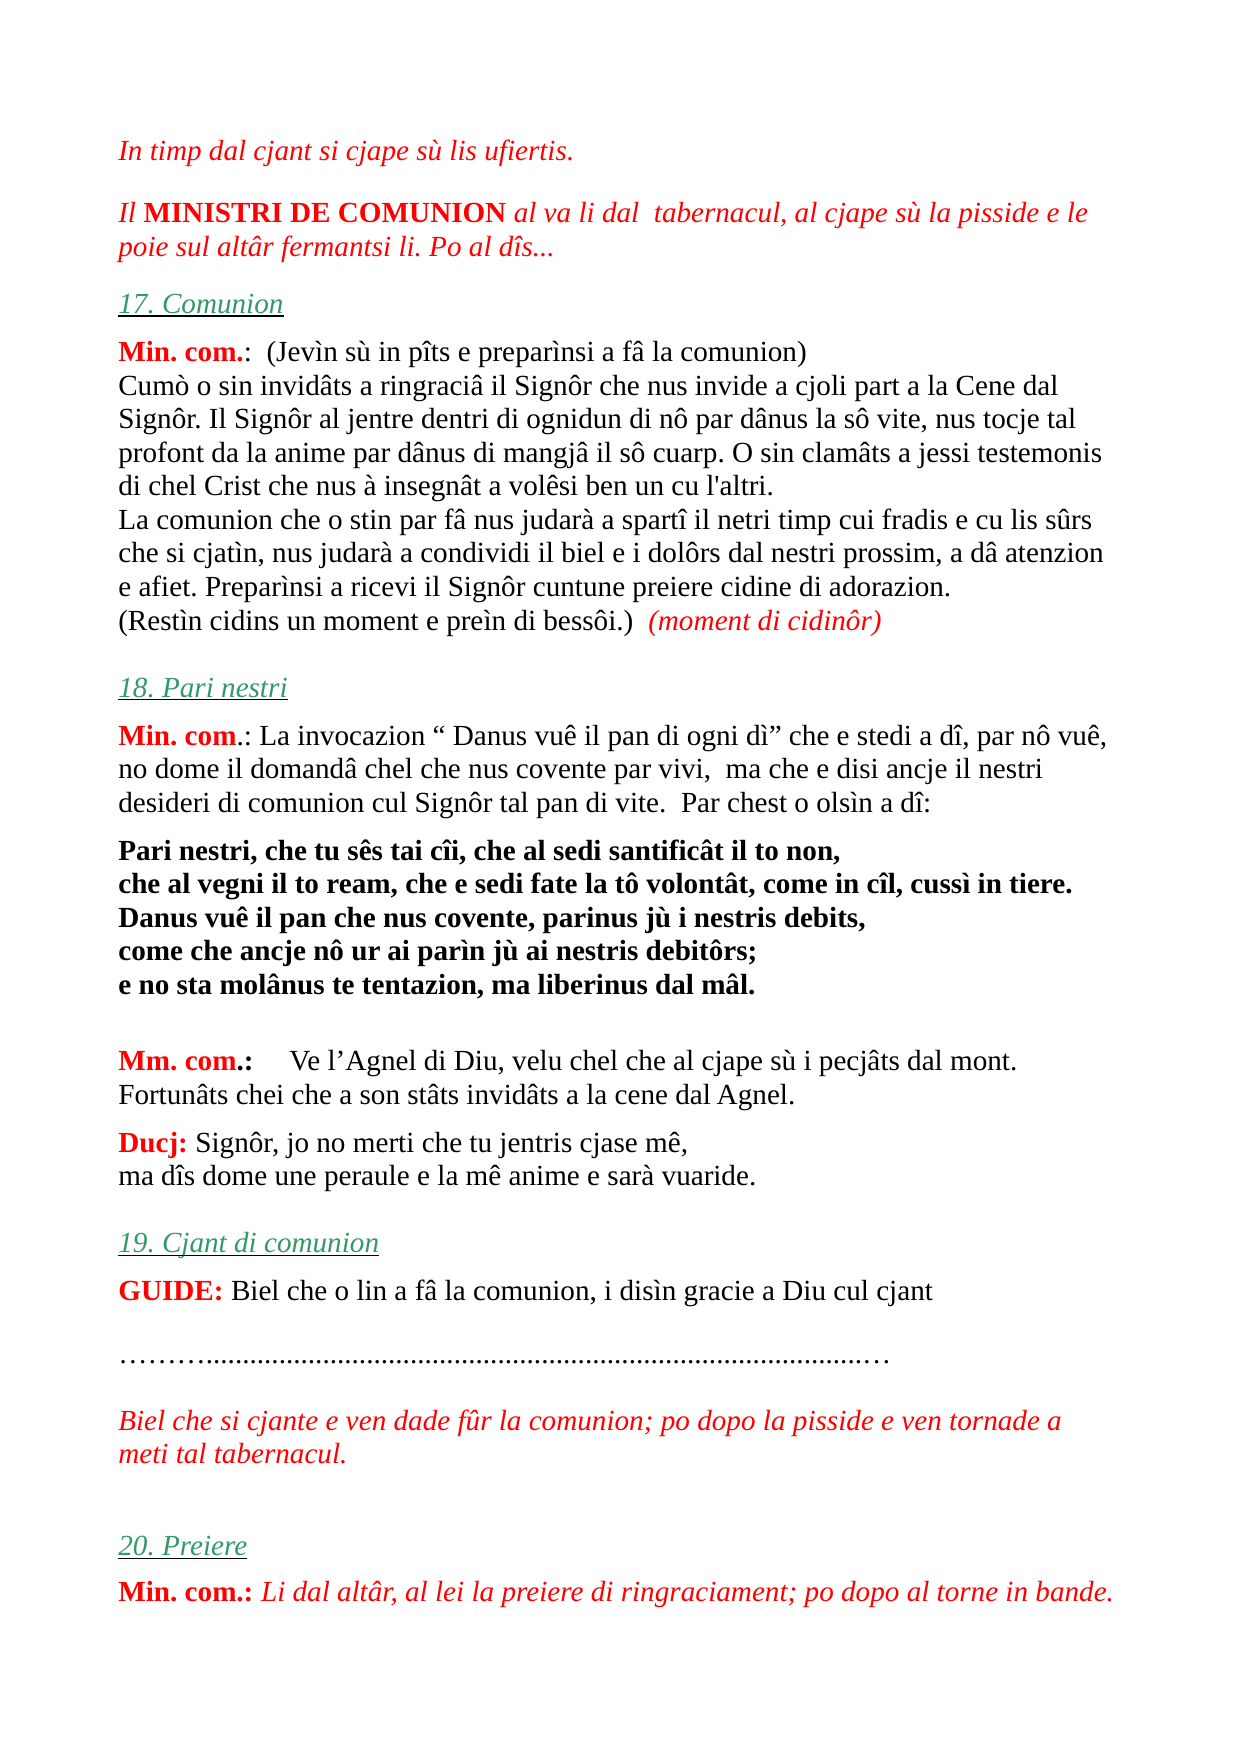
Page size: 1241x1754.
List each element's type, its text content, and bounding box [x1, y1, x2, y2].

text come che ancje nô ur ai parìn jù ai nestris debitôrs; [118, 933, 1122, 967]
text Biel che si cjante e ven dade fûr la comunion; po dopo la pisside e ven tornade a meti tal tabernacul. [118, 1403, 1122, 1470]
text Mm. com.: Ve l’Agnel di Diu, velu chel che al cjape sù i pecjâts dal mont. [118, 1043, 1122, 1077]
text ma dîs dome une peraule e la mê anime e sarà vuaride. [118, 1158, 1122, 1192]
text Min. com.: Li dal altâr, al lei la preiere di ringraciament; po dopo al torne in bande. [118, 1574, 1122, 1608]
text La comunion che o stin par fâ nus judarà a spartî il netri timp cui fradis e cu lis sûrs che si cjatìn, nus judarà a condividi il biel e i dolôrs dal nestri prossim, a dâ atenzion e afiet. Preparìnsi a ricevi il Signôr cuntune preiere cidine di adorazion. [118, 502, 1122, 603]
text 20. Preiere [118, 1528, 1122, 1562]
text (Restìn cidins un moment e preìn di bessôi.) (moment di cidinôr) [118, 603, 1122, 636]
text Fortunâts chei che a son stâts invidâts a la cene dal Agnel. [118, 1077, 1122, 1111]
text 17. Comunion [118, 286, 1122, 320]
text 18. Pari nestri [118, 670, 1122, 703]
text In timp dal cjant si cjape sù lis ufiertis. [118, 133, 1122, 167]
text GUIDE: Biel che o lin a fâ la comunion, i disìn gracie a Diu cul cjant [118, 1273, 1122, 1307]
text Min. com.: (Jevìn sù in pîts e preparìnsi a fâ la comunion) [118, 334, 1122, 368]
text che al vegni il to ream, che e sedi fate la tô volontât, come in cîl, cussì in tiere. [118, 866, 1122, 900]
text ………..........................................................................................… [118, 1336, 1122, 1369]
text 19. Cjant di comunion [118, 1226, 1122, 1259]
text e no sta molânus te tentazion, ma liberinus dal mâl. [118, 967, 1122, 1000]
text Cumò o sin invidâts a ringraciâ il Signôr che nus invide a cjoli part a la Cene dal Signôr. Il Signôr al jentre dentri di ognidun di nô par dânus la sô vite, nus tocje tal profont da la anime par dânus di mangjâ il sô cuarp. O sin clamâts a jessi testemonis di chel Crist che nus à insegnât a volêsi ben un cu l'altri. [118, 368, 1122, 502]
text Pari nestri, che tu sês tai cîi, che al sedi santificât il to non, [118, 833, 1122, 866]
text Danus vuê il pan che nus covente, parinus jù i nestris debits, [118, 900, 1122, 933]
text Min. com.: La invocazion “ Danus vuê il pan di ogni dì” che e stedi a dî, par nô vuê, no dome il domandâ chel che nus covente par vivi, ma che e disi ancje il nestri desideri di comunion cul Signôr tal pan di vite. Par chest o olsìn a dî: [118, 718, 1122, 818]
text Ducj: Signôr, jo no merti che tu jentris cjase mê, [118, 1125, 1122, 1158]
text Il MINISTRI DE COMUNION al va li dal tabernacul, al cjape sù la pisside e le poie sul altâr fermantsi li. Po al dîs... [118, 195, 1122, 262]
